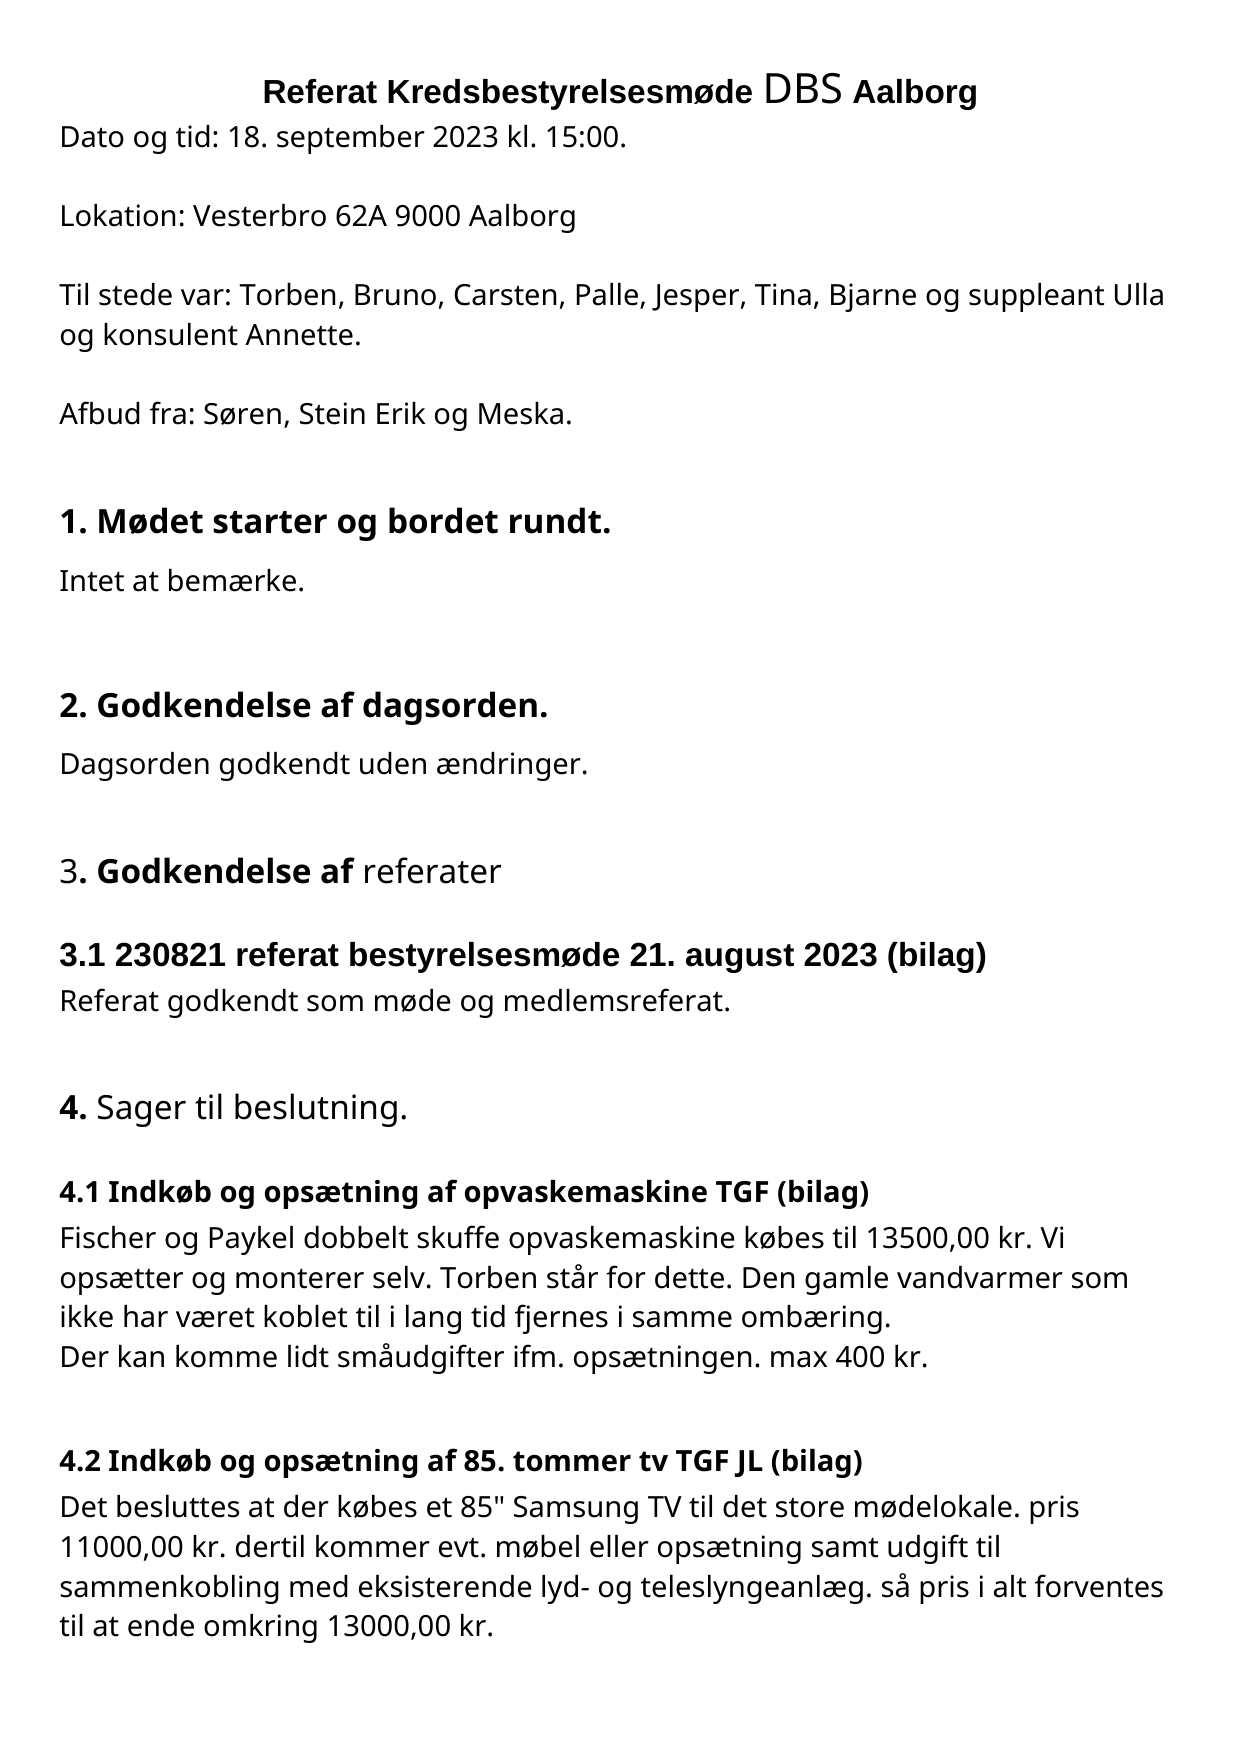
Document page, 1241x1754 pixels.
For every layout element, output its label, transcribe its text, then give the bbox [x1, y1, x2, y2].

subtitle 4.2 Indkøb og opsætning af 85. tommer tv TGF JL (bilag) [59, 1441, 1181, 1480]
text Dagsorden godkendt uden ændringer. [59, 744, 1181, 783]
text Der kan komme lidt småudgifter ifm. opsætningen. max 400 kr. [59, 1336, 1181, 1376]
subtitle 4.1 Indkøb og opsætning af opvaskemaskine TGF (bilag) [59, 1171, 1181, 1211]
subtitle 2. Godkendelse af dagsorden. [59, 682, 1181, 727]
text Dato og tid: 18. september 2023 kl. 15:00. [59, 116, 1181, 156]
subtitle 4. Sager til beslutning. [59, 1084, 1181, 1129]
text Afbud fra: Søren, Stein Erik og Meska. [59, 394, 1181, 433]
subtitle Referat Kredsbestyrelsesmøde DBS Aalborg [59, 59, 1181, 116]
subtitle 3.1 230821 referat bestyrelsesmøde 21. august 2023 (bilag) [59, 935, 1181, 973]
text Til stede var: Torben, Bruno, Carsten, Palle, Jesper, Tina, Bjarne og suppleant Ulla og konsulent Annette. [59, 274, 1181, 354]
text Lokation: Vesterbro 62A 9000 Aalborg [59, 195, 1181, 235]
text Fischer og Paykel dobbelt skuffe opvaskemaskine købes til 13500,00 kr. Vi opsætter og monterer selv. Torben står for dette. Den gamle vandvarmer som ikke har været koblet til i lang tid fjernes i samme ombæring. [59, 1217, 1181, 1336]
text Referat godkendt som møde og medlemsreferat. [59, 980, 1181, 1019]
subtitle 3. Godkendelse af referater [59, 848, 1181, 893]
text Det besluttes at der købes et 85" Samsung TV til det store mødelokale. pris 11000,00 kr. dertil kommer evt. møbel eller opsætning samt udgift til sammenkobling med eksisterende lyd- og teleslyngeanlæg. så pris i alt forventes til at ende omkring 13000,00 kr. [59, 1487, 1181, 1645]
text Intet at bemærke. [59, 560, 1181, 600]
subtitle 1. Mødet starter og bordet rundt. [59, 498, 1181, 543]
